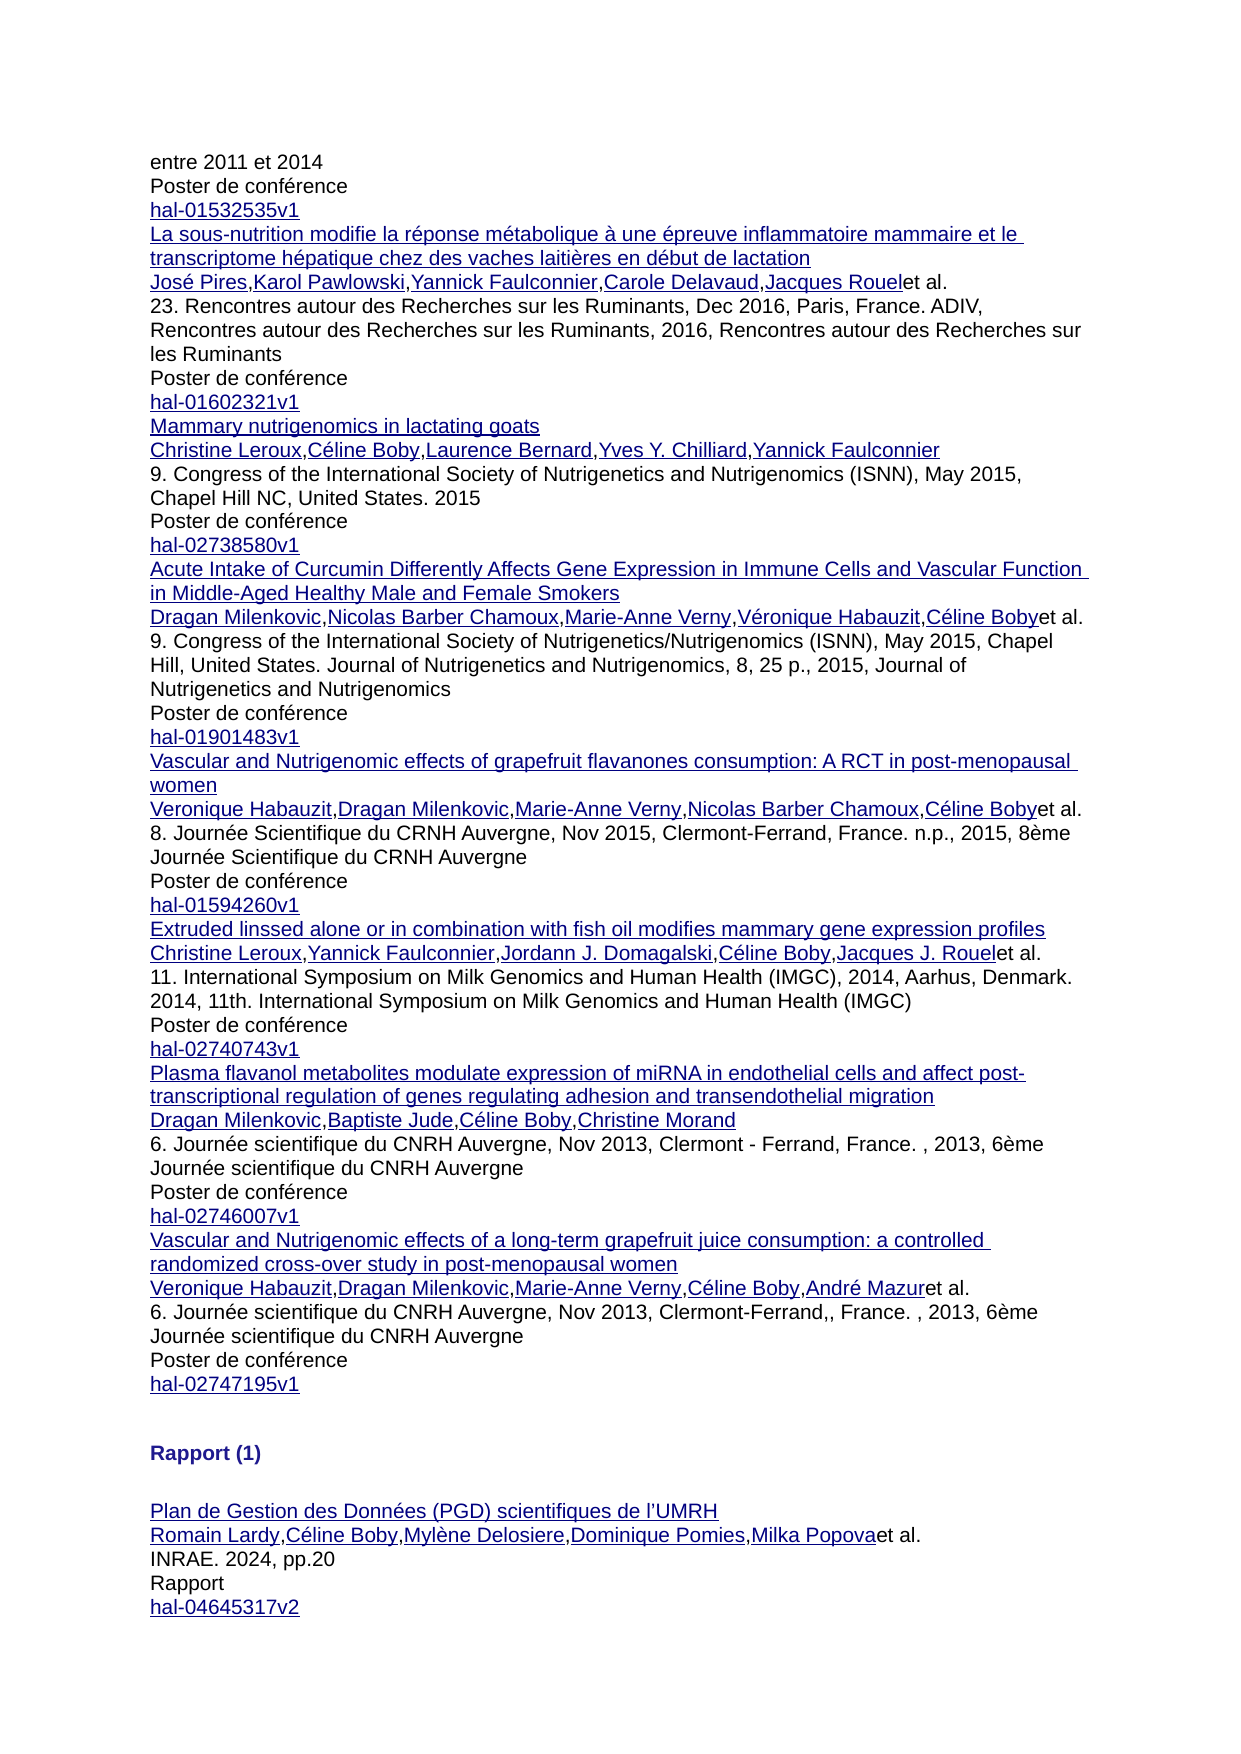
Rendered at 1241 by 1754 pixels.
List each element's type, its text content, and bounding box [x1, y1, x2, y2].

table_cell Plasma flavanol metabolites modulate expression of miRNA in endothelial cells and affect post-transcriptional regulation of genes regulating adhesion and transendothelial migration Dragan Milenkovic,Baptiste Jude,Céline Boby,Christine Morand 6. Journée scientifique du CNRH Auvergne, Nov 2013, Clermont - Ferrand, France. , 2013, 6ème Journée scientifique du CNRH Auvergne Poster de conférence hal-02746007v1 [150, 1060, 1090, 1228]
table_cell La sous-nutrition modifie la réponse métabolique à une épreuve inflammatoire mammaire et le transcriptome hépatique chez des vaches laitières en début de lactation José Pires,Karol Pawlowski,Yannick Faulconnier,Carole Delavaud,Jacques Rouelet al. 23. Rencontres autour des Recherches sur les Ruminants, Dec 2016, Paris, France. ADIV, Rencontres autour des Recherches sur les Ruminants, 2016, Rencontres autour des Recherches sur les Ruminants Poster de conférence hal-01602321v1 [150, 222, 1090, 413]
table_cell Acute Intake of Curcumin Differently Affects Gene Expression in Immune Cells and Vascular Function in Middle-Aged Healthy Male and Female Smokers Dragan Milenkovic,Nicolas Barber Chamoux,Marie-Anne Verny,Véronique Habauzit,Céline Bobyet al. 9. Congress of the International Society of Nutrigenetics/Nutrigenomics (ISNN), May 2015, Chapel Hill, United States. Journal of Nutrigenetics and Nutrigenomics, 8, 25 p., 2015, Journal of Nutrigenetics and Nutrigenomics Poster de conférence hal-01901483v1 [150, 557, 1090, 749]
subtitle Rapport (1) [150, 1441, 1090, 1464]
table_cell Les microARN comme marqueurs périphériques précoces de l’inflammation et du statut nutritionnel des vaches laitières en début de lactation Christine Leroux,José Pires,Céline Boby,Karol Pawlowski,Daiane Lago Novaiset al. Journées d’Animation des Crédits Incitatifs du Département de Physiologie Animale et Systèmes d’Elevage (JACI Phase 2016), Apr 2016, Tours, France. , 115 p., 2016, Crédits Incitatifs financés entre 2011 et 2014 Poster de conférence hal-01532535v1 [150, 150, 1090, 222]
table_cell Extruded linssed alone or in combination with fish oil modifies mammary gene expression profiles Christine Leroux,Yannick Faulconnier,Jordann J. Domagalski,Céline Boby,Jacques J. Rouelet al. 11. International Symposium on Milk Genomics and Human Health (IMGC), 2014, Aarhus, Denmark. 2014, 11th. International Symposium on Milk Genomics and Human Health (IMGC) Poster de conférence hal-02740743v1 [150, 917, 1090, 1060]
table_cell Mammary nutrigenomics in lactating goats Christine Leroux,Céline Boby,Laurence Bernard,Yves Y. Chilliard,Yannick Faulconnier 9. Congress of the International Society of Nutrigenetics and Nutrigenomics (ISNN), May 2015, Chapel Hill NC, United States. 2015 Poster de conférence hal-02738580v1 [150, 414, 1090, 557]
table_cell Vascular and Nutrigenomic effects of a long-term grapefruit juice consumption: a controlled randomized cross-over study in post-menopausal women Veronique Habauzit,Dragan Milenkovic,Marie-Anne Verny,Céline Boby,André Mazuret al. 6. Journée scientifique du CNRH Auvergne, Nov 2013, Clermont-Ferrand,, France. , 2013, 6ème Journée scientifique du CNRH Auvergne Poster de conférence hal-02747195v1 [150, 1228, 1090, 1396]
table_cell Vascular and Nutrigenomic effects of grapefruit flavanones consumption: A RCT in post-menopausal women Veronique Habauzit,Dragan Milenkovic,Marie-Anne Verny,Nicolas Barber Chamoux,Céline Bobyet al. 8. Journée Scientifique du CRNH Auvergne, Nov 2015, Clermont-Ferrand, France. n.p., 2015, 8ème Journée Scientifique du CRNH Auvergne Poster de conférence hal-01594260v1 [150, 749, 1090, 917]
table_header Plan de Gestion des Données (PGD) scientifiques de l’UMRH Romain Lardy,Céline Boby,Mylène Delosiere,Dominique Pomies,Milka Popovaet al. INRAE. 2024, pp.20 Rapport hal-04645317v2 [150, 1499, 1090, 1619]
